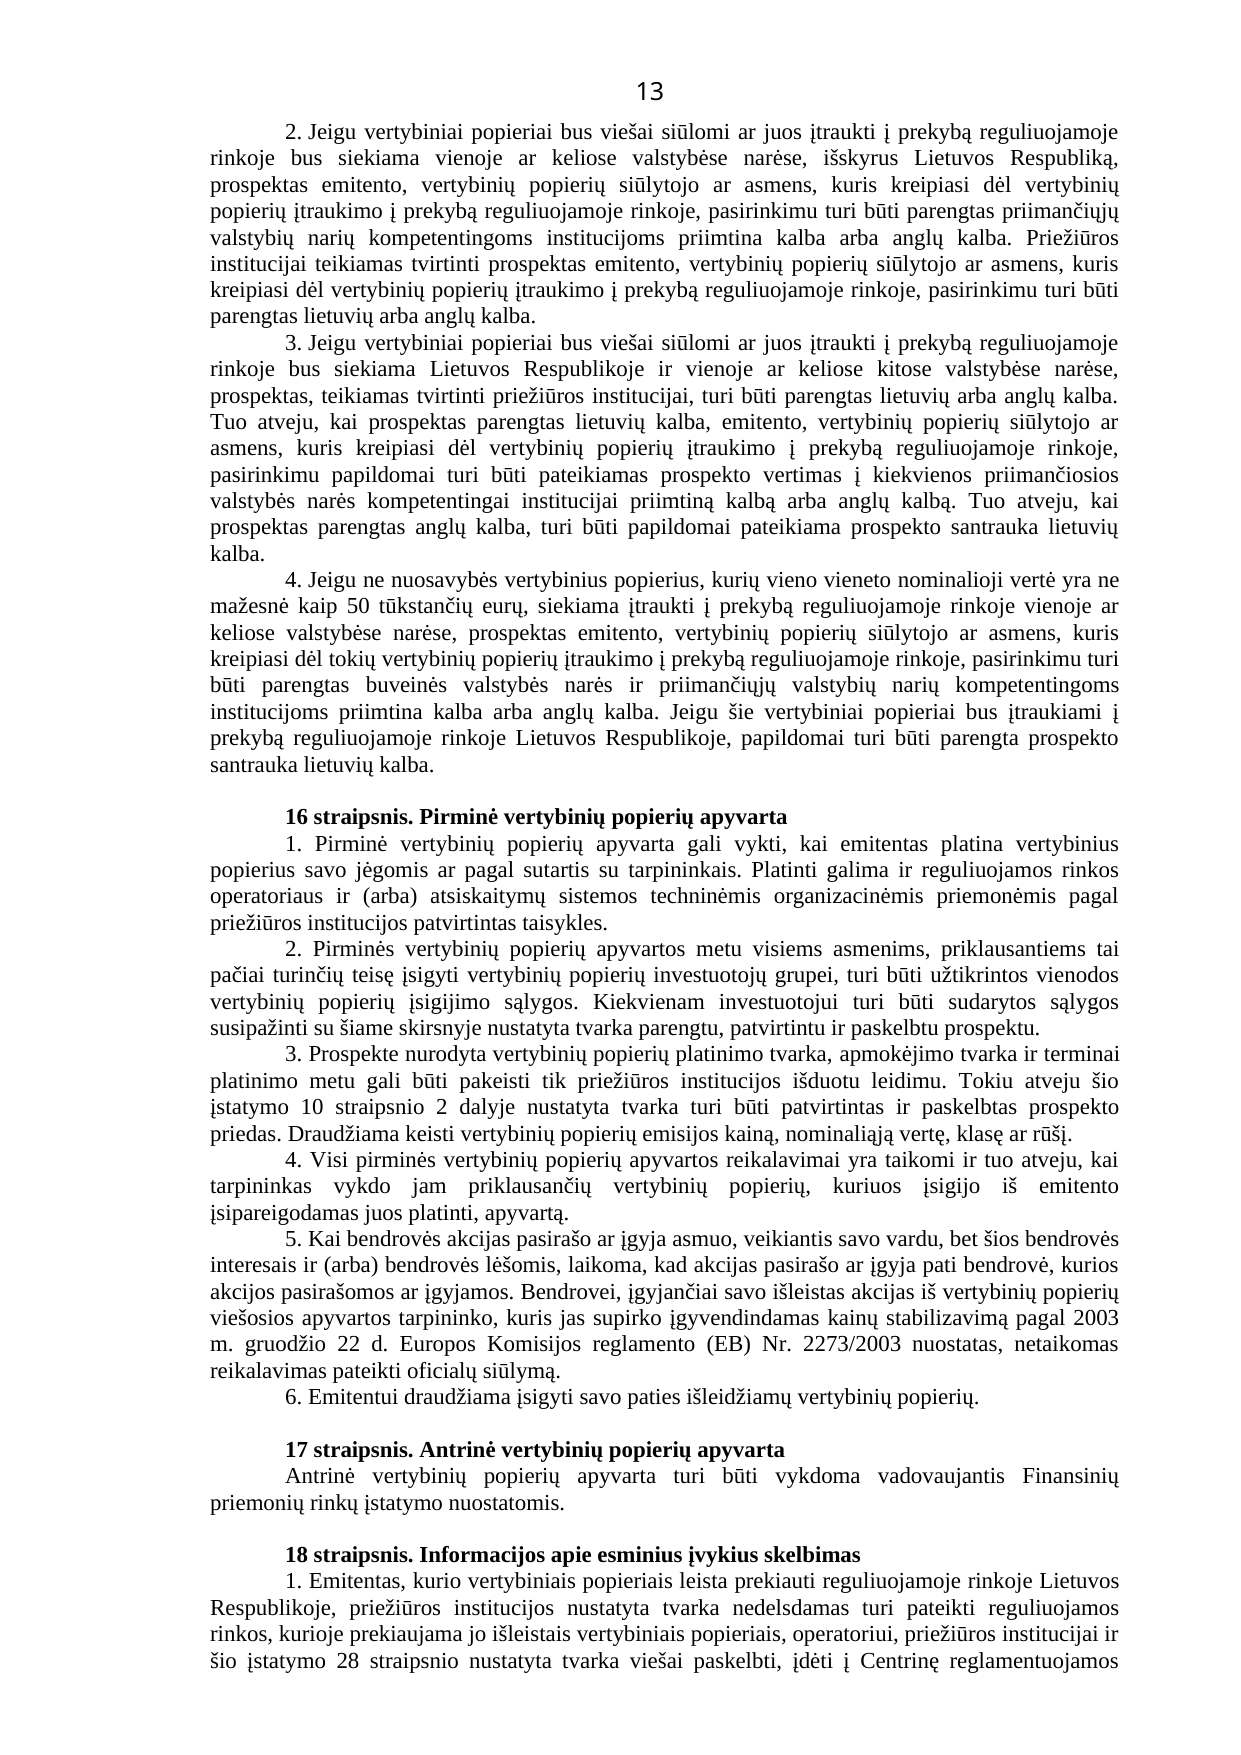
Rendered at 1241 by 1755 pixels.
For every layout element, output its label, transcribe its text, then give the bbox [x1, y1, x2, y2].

text 3. Jeigu vertybiniai popieriai bus viešai siūlomi ar juos įtraukti į prekybą reguliuojamoje rinkoje bus siekiama Lietuvos Respublikoje ir vienoje ar keliose kitose valstybėse narėse, prospektas, teikiamas tvirtinti priežiūros institucijai, turi būti parengtas lietuvių arba anglų kalba. Tuo atveju, kai prospektas parengtas lietuvių kalba, emitento, vertybinių popierių siūlytojo ar asmens, kuris kreipiasi dėl vertybinių popierių įtraukimo į prekybą reguliuojamoje rinkoje, pasirinkimu papildomai turi būti pateikiamas prospekto vertimas į kiekvienos priimančiosios valstybės narės kompetentingai institucijai priimtiną kalbą arba anglų kalbą. Tuo atveju, kai prospektas parengtas anglų kalba, turi būti papildomai pateikiama prospekto santrauka lietuvių kalba. [210, 329, 1120, 566]
text 16 straipsnis. Pirminė vertybinių popierių apyvarta [210, 803, 1120, 830]
text 6. Emitentui draudžiama įsigyti savo paties išleidžiamų vertybinių popierių. [210, 1383, 1120, 1409]
text 4. Jeigu ne nuosavybės vertybinius popierius, kurių vieno vieneto nominalioji vertė yra ne mažesnė kaip 50 tūkstančių eurų, siekiama įtraukti į prekybą reguliuojamoje rinkoje vienoje ar keliose valstybėse narėse, prospektas emitento, vertybinių popierių siūlytojo ar asmens, kuris kreipiasi dėl tokių vertybinių popierių įtraukimo į prekybą reguliuojamoje rinkoje, pasirinkimu turi būti parengtas buveinės valstybės narės ir priimančiųjų valstybių narių kompetentingoms institucijoms priimtina kalba arba anglų kalba. Jeigu šie vertybiniai popieriai bus įtraukiami į prekybą reguliuojamoje rinkoje Lietuvos Respublikoje, papildomai turi būti parengta prospekto santrauka lietuvių kalba. [210, 566, 1120, 777]
text 5. Kai bendrovės akcijas pasirašo ar įgyja asmuo, veikiantis savo vardu, bet šios bendrovės interesais ir (arba) bendrovės lėšomis, laikoma, kad akcijas pasirašo ar įgyja pati bendrovė, kurios akcijos pasirašomos ar įgyjamos. Bendrovei, įgyjančiai savo išleistas akcijas iš vertybinių popierių viešosios apyvartos tarpininko, kuris jas supirko įgyvendindamas kainų stabilizavimą pagal 2003 m. gruodžio 22 d. Europos Komisijos reglamento (EB) Nr. 2273/2003 nuostatas, netaikomas reikalavimas pateikti oficialų siūlymą. [210, 1225, 1120, 1383]
text 1. Pirminė vertybinių popierių apyvarta gali vykti, kai emitentas platina vertybinius popierius savo jėgomis ar pagal sutartis su tarpininkais. Platinti galima ir reguliuojamos rinkos operatoriaus ir (arba) atsiskaitymų sistemos techninėmis organizacinėmis priemonėmis pagal priežiūros institucijos patvirtintas taisykles. [210, 830, 1120, 935]
text 18 straipsnis. Informacijos apie esminius įvykius skelbimas [210, 1541, 1120, 1568]
text 4. Visi pirminės vertybinių popierių apyvartos reikalavimai yra taikomi ir tuo atveju, kai tarpininkas vykdo jam priklausančių vertybinių popierių, kuriuos įsigijo iš emitento įsipareigodamas juos platinti, apyvartą. [210, 1146, 1120, 1225]
text Antrinė vertybinių popierių apyvarta turi būti vykdoma vadovaujantis Finansinių priemonių rinkų įstatymo nuostatomis. [210, 1462, 1120, 1515]
text 3. Prospekte nurodyta vertybinių popierių platinimo tvarka, apmokėjimo tvarka ir terminai platinimo metu gali būti pakeisti tik priežiūros institucijos išduotu leidimu. Tokiu atveju šio įstatymo 10 straipsnio 2 dalyje nustatyta tvarka turi būti patvirtintas ir paskelbtas prospekto priedas. Draudžiama keisti vertybinių popierių emisijos kainą, nominaliąją vertę, klasę ar rūšį. [210, 1041, 1120, 1146]
text 1. Emitentas, kurio vertybiniais popieriais leista prekiauti reguliuojamoje rinkoje Lietuvos Respublikoje, priežiūros institucijos nustatyta tvarka nedelsdamas turi pateikti reguliuojamos rinkos, kurioje prekiaujama jo išleistais vertybiniais popieriais, operatoriui, priežiūros institucijai ir šio įstatymo 28 straipsnio nustatyta tvarka viešai paskelbti, įdėti į Centrinę reglamentuojamos [210, 1568, 1120, 1673]
text 17 straipsnis. Antrinė vertybinių popierių apyvarta [210, 1436, 1120, 1462]
text 2. Jeigu vertybiniai popieriai bus viešai siūlomi ar juos įtraukti į prekybą reguliuojamoje rinkoje bus siekiama vienoje ar keliose valstybėse narėse, išskyrus Lietuvos Respubliką, prospektas emitento, vertybinių popierių siūlytojo ar asmens, kuris kreipiasi dėl vertybinių popierių įtraukimo į prekybą reguliuojamoje rinkoje, pasirinkimu turi būti parengtas priimančiųjų valstybių narių kompetentingoms institucijoms priimtina kalba arba anglų kalba. Priežiūros institucijai teikiamas tvirtinti prospektas emitento, vertybinių popierių siūlytojo ar asmens, kuris kreipiasi dėl vertybinių popierių įtraukimo į prekybą reguliuojamoje rinkoje, pasirinkimu turi būti parengtas lietuvių arba anglų kalba. [210, 118, 1120, 329]
text 2. Pirminės vertybinių popierių apyvartos metu visiems asmenims, priklausantiems tai pačiai turinčių teisę įsigyti vertybinių popierių investuotojų grupei, turi būti užtikrintos vienodos vertybinių popierių įsigijimo sąlygos. Kiekvienam investuotojui turi būti sudarytos sąlygos susipažinti su šiame skirsnyje nustatyta tvarka parengtu, patvirtintu ir paskelbtu prospektu. [210, 935, 1120, 1041]
